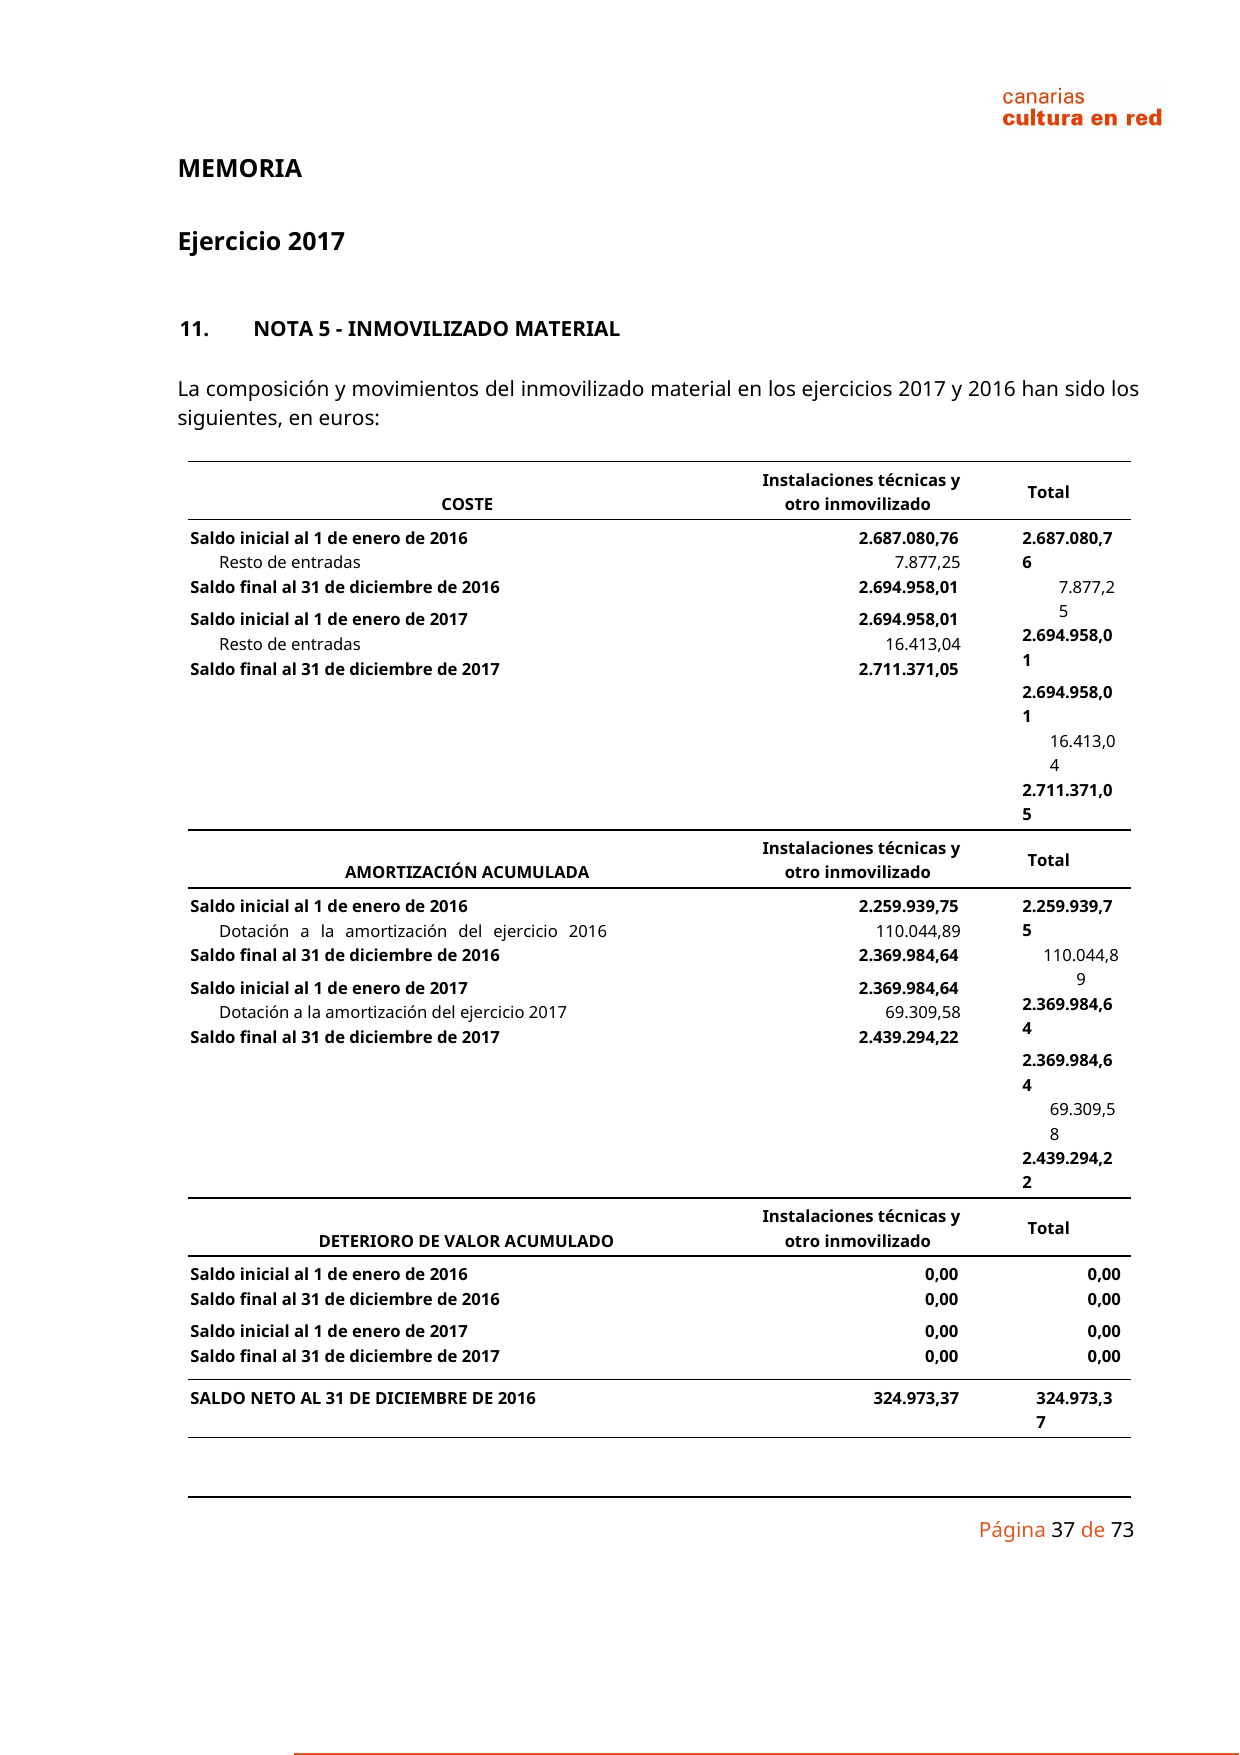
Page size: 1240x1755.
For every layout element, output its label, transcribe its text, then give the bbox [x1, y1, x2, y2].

table_cell Saldo inicial al 1 de enero de 2016 Dotación a la amortización del ejercicio 2016 Saldo final al 31 de diciembre de 2016 Saldo inicial al 1 de enero de 2017 Dotación a la amortización del ejercicio 2017 Saldo final al 31 de diciembre de 2017 [188, 889, 762, 1197]
table_cell SALDO NETO AL 31 DE DICIEMBRE DE 2016 [188, 1380, 762, 1437]
subtitle NOTA 5 - INMOVILIZADO MATERIAL [179, 314, 1155, 343]
text La composición y movimientos del inmovilizado material en los ejercicios 2017 y 2016 han sido los siguientes, en euros: [177, 374, 1141, 432]
table_cell 2.259.939,75 110.044,89 2.369.984,64 2.369.984,64 69.309,58 2.439.294,22 [1022, 889, 1131, 1197]
table_cell [762, 1438, 1022, 1496]
table_cell 0,00 0,00 0,00 0,00 [1022, 1257, 1131, 1379]
table_cell [188, 1438, 762, 1496]
table_cell 2.687.080,76 7.877,25 2.694.958,01 2.694.958,01 16.413,04 2.711.371,05 [1022, 520, 1131, 829]
table_cell 324.973,37 [1022, 1380, 1131, 1437]
table_cell Instalaciones técnicas y otro inmovilizado [762, 831, 1022, 887]
table_cell Saldo inicial al 1 de enero de 2016 Saldo final al 31 de diciembre de 2016 Saldo inicial al 1 de enero de 2017 Saldo final al 31 de diciembre de 2017 [188, 1257, 762, 1379]
table_cell DETERIORO DE VALOR ACUMULADO [188, 1199, 762, 1255]
table_cell [1022, 1438, 1131, 1496]
table_cell 0,00 0,00 0,00 0,00 [762, 1257, 1022, 1379]
table_cell Saldo inicial al 1 de enero de 2016 Resto de entradas Saldo final al 31 de diciembre de 2016 Saldo inicial al 1 de enero de 2017 Resto de entradas Saldo final al 31 de diciembre de 2017 [188, 520, 762, 829]
table_cell Total [1022, 1199, 1131, 1255]
table_cell 2.259.939,75 110.044,89 2.369.984,64 2.369.984,64 69.309,58 2.439.294,22 [762, 889, 1022, 1197]
table_cell Total [1022, 831, 1131, 887]
table_cell Instalaciones técnicas y otro inmovilizado [762, 1199, 1022, 1255]
table_header COSTE [188, 462, 762, 519]
table_header Instalaciones técnicas y otro inmovilizado [762, 462, 1022, 519]
table_cell 324.973,37 [762, 1380, 1022, 1437]
table_header Total [1022, 462, 1131, 519]
table_cell 2.687.080,76 7.877,25 2.694.958,01 2.694.958,01 16.413,04 2.711.371,05 [762, 520, 1022, 829]
table_cell AMORTIZACIÓN ACUMULADA [188, 831, 762, 887]
